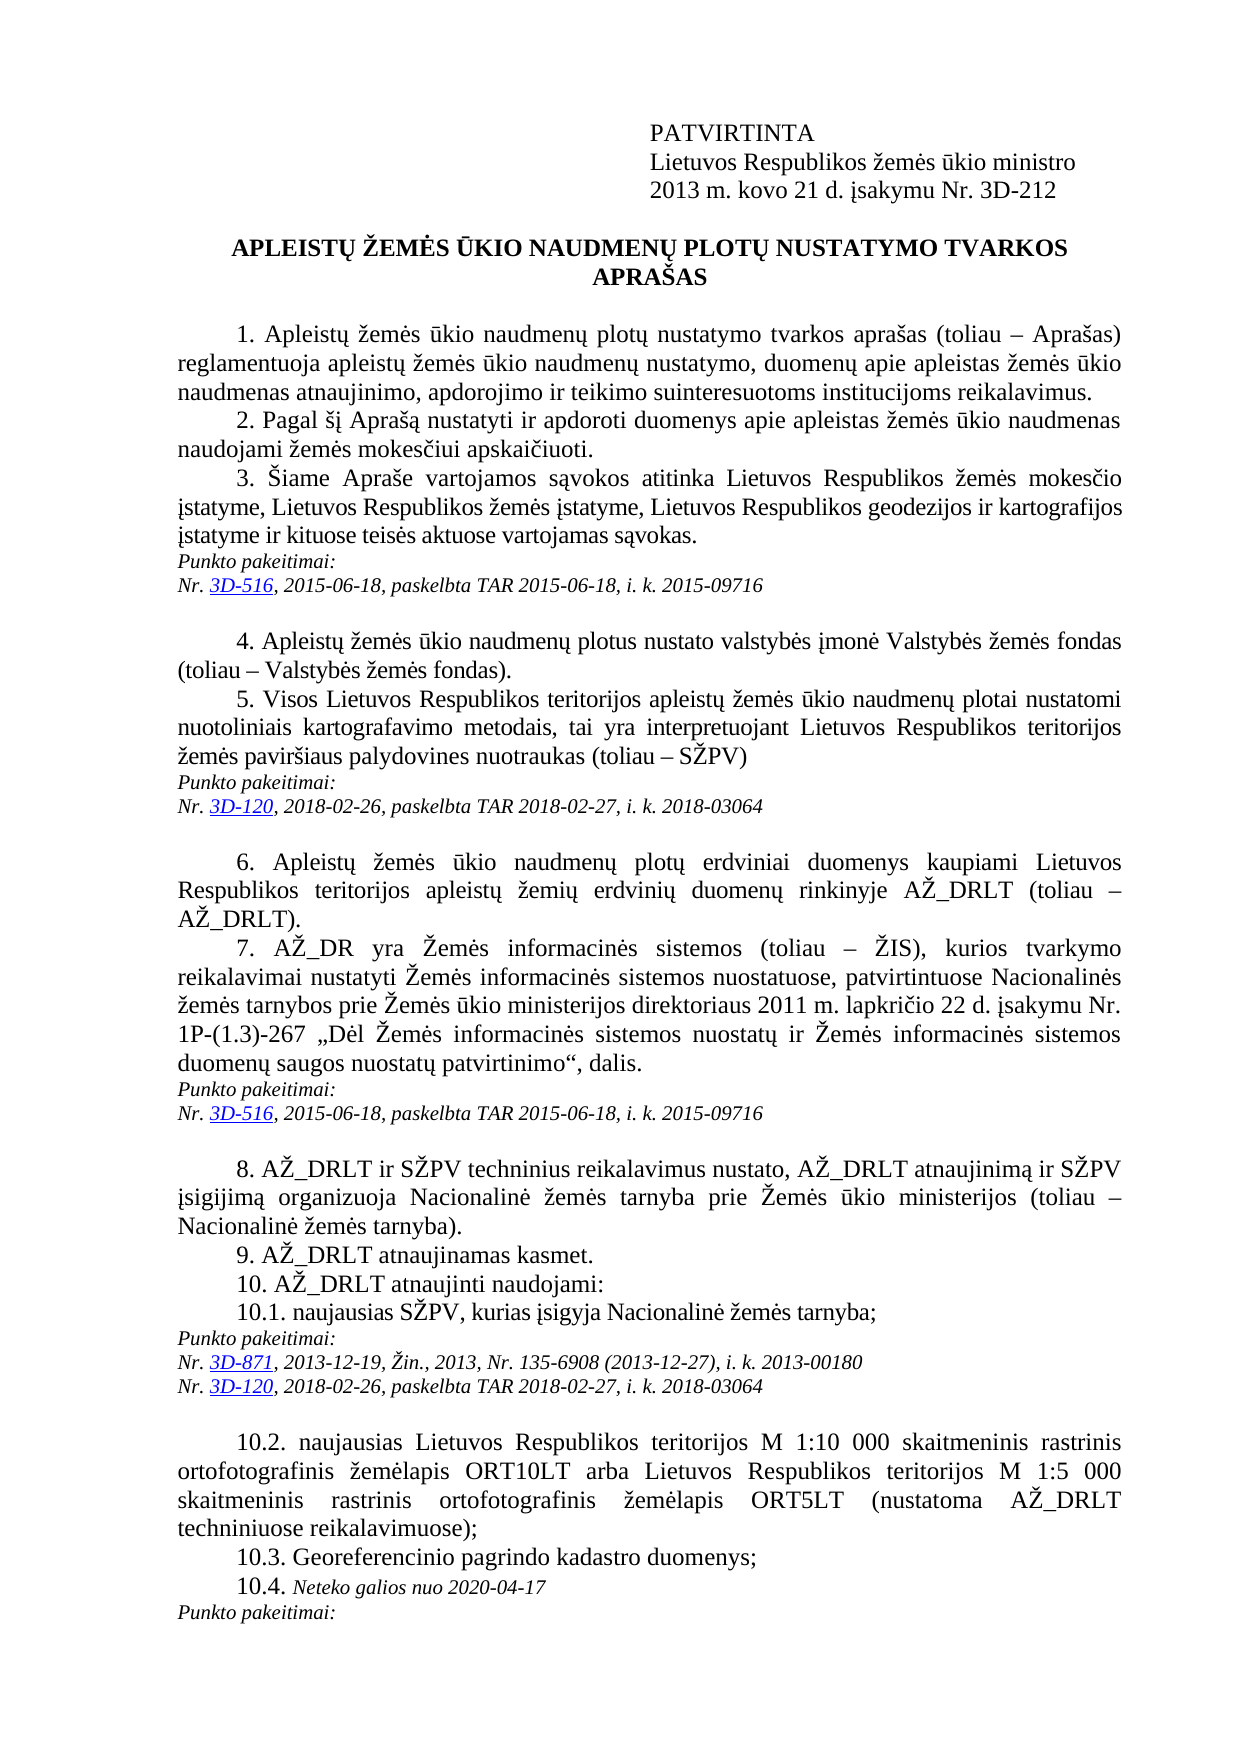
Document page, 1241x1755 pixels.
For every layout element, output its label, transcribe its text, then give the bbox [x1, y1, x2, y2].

text 6. Apleistų žemės ūkio naudmenų plotų erdviniai duomenys kaupiami Lietuvos Respublikos teritorijos apleistų žemių erdvinių duomenų rinkinyje AŽ_DRLT (toliau – AŽ_DRLT). [177, 847, 1122, 933]
text 1. Apleistų žemės ūkio naudmenų plotų nustatymo tvarkos aprašas (toliau – Aprašas) reglamentuoja apleistų žemės ūkio naudmenų nustatymo, duomenų apie apleistas žemės ūkio naudmenas atnaujinimo, apdorojimo ir teikimo suinteresuotoms institucijoms reikalavimus. [177, 319, 1122, 406]
text Nr. 3D-120, 2018-02-26, paskelbta TAR 2018-02-27, i. k. 2018-03064 [177, 794, 1122, 818]
text APLEISTų ŽEMĖS ŪKIO NAUDMENų plotų NUStaTYMO tvarkos aprašas [177, 233, 1122, 291]
text 10.2. naujausias Lietuvos Respublikos teritorijos M 1:10 000 skaitmeninis rastrinis ortofotografinis žemėlapis ORT10LT arba Lietuvos Respublikos teritorijos M 1:5 000 skaitmeninis rastrinis ortofotografinis žemėlapis ORT5LT (nustatoma AŽ_DRLT techniniuose reikalavimuose); [177, 1427, 1122, 1542]
text 10.3. Georeferencinio pagrindo kadastro duomenys; [177, 1542, 1122, 1571]
text 4. Apleistų žemės ūkio naudmenų plotus nustato valstybės įmonė Valstybės žemės fondas (toliau – Valstybės žemės fondas). [177, 626, 1122, 684]
text Punkto pakeitimai: [177, 770, 1122, 794]
text 10. AŽ_DRLT atnaujinti naudojami: [177, 1269, 1122, 1297]
text Lietuvos Respublikos žemės ūkio ministro 2013 m. kovo 21 d. įsakymu Nr. 3D-212 [649, 147, 1122, 204]
text Nr. 3D-120, 2018-02-26, paskelbta TAR 2018-02-27, i. k. 2018-03064 [177, 1374, 1122, 1398]
text 8. AŽ_DRLT ir SŽPV techninius reikalavimus nustato, AŽ_DRLT atnaujinimą ir SŽPV įsigijimą organizuoja Nacionalinė žemės tarnyba prie Žemės ūkio ministerijos (toliau – Nacionalinė žemės tarnyba). [177, 1154, 1122, 1240]
text 10.1. naujausias SŽPV, kurias įsigyja Nacionalinė žemės tarnyba; [177, 1297, 1122, 1326]
text 2. Pagal šį Aprašą nustatyti ir apdoroti duomenys apie apleistas žemės ūkio naudmenas naudojami žemės mokesčiui apskaičiuoti. [177, 406, 1122, 463]
text PATVIRTINTA [649, 118, 1122, 147]
text Punkto pakeitimai: [177, 549, 1122, 573]
text 5. Visos Lietuvos Respublikos teritorijos apleistų žemės ūkio naudmenų plotai nustatomi nuotoliniais kartografavimo metodais, tai yra interpretuojant Lietuvos Respublikos teritorijos žemės paviršiaus palydovines nuotraukas (toliau – SŽPV) [177, 684, 1122, 770]
text 3. Šiame Apraše vartojamos sąvokos atitinka Lietuvos Respublikos žemės mokesčio įstatyme, Lietuvos Respublikos žemės įstatyme, Lietuvos Respublikos geodezijos ir kartografijos įstatyme ir kituose teisės aktuose vartojamas sąvokas. [177, 463, 1122, 549]
text Punkto pakeitimai: [177, 1077, 1122, 1101]
text 7. AŽ_DR yra Žemės informacinės sistemos (toliau – ŽIS), kurios tvarkymo reikalavimai nustatyti Žemės informacinės sistemos nuostatuose, patvirtintuose Nacionalinės žemės tarnybos prie Žemės ūkio ministerijos direktoriaus 2011 m. lapkričio 22 d. įsakymu Nr. 1P-(1.3)-267 „Dėl Žemės informacinės sistemos nuostatų ir Žemės informacinės sistemos duomenų saugos nuostatų patvirtinimo“, dalis. [177, 933, 1122, 1077]
text Nr. 3D-516, 2015-06-18, paskelbta TAR 2015-06-18, i. k. 2015-09716 [177, 573, 1122, 597]
text 10.4. Neteko galios nuo 2020-04-17 [177, 1571, 1122, 1600]
text 9. AŽ_DRLT atnaujinamas kasmet. [177, 1240, 1122, 1269]
text Punkto pakeitimai: [177, 1600, 1122, 1624]
text Punkto pakeitimai: [177, 1326, 1122, 1350]
text Nr. 3D-871, 2013-12-19, Žin., 2013, Nr. 135-6908 (2013-12-27), i. k. 2013-00180 [177, 1350, 1122, 1374]
text Nr. 3D-516, 2015-06-18, paskelbta TAR 2015-06-18, i. k. 2015-09716 [177, 1101, 1122, 1125]
